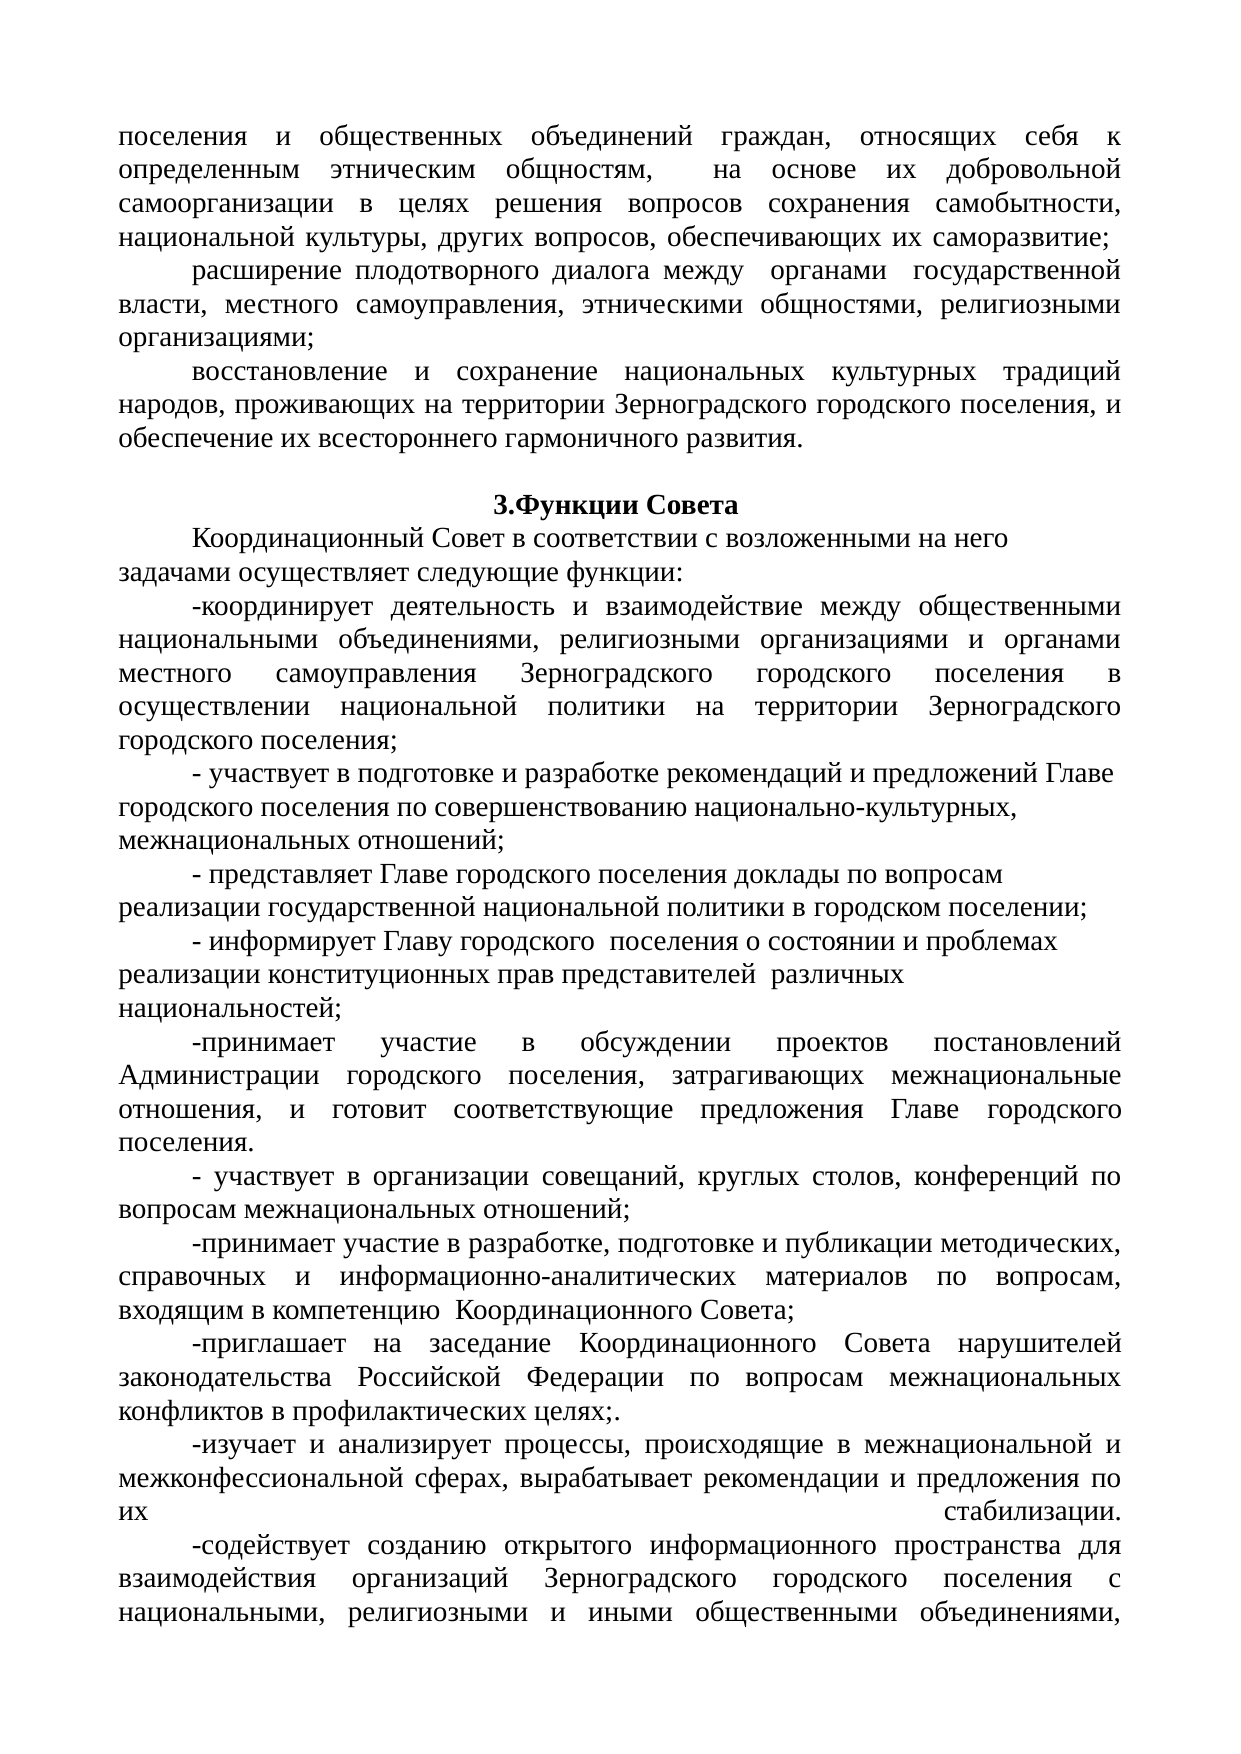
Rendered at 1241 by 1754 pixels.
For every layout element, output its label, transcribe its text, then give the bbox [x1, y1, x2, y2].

text поселения и общественных объединений граждан, относящих себя к определенным этническим общностям, на основе их добровольной самоорганизации в целях решения вопросов сохранения самобытности, национальной культуры, других вопросов, обеспечивающих их саморазвитие; расширение плодотворного диалога между органами государственной власти, местного самоуправления, этническими общностями, религиозными организациями; [118, 118, 1122, 353]
text - участвует в подготовке и разработке рекомендаций и предложений Главе городского поселения по совершенствованию национально-культурных, межнациональных отношений; [118, 755, 1122, 856]
text Координационный Совет в соответствии с возложенными на него задачами осуществляет следующие функции: [118, 521, 1122, 588]
text -принимает участие в обсуждении проектов постановлений Администрации городского поселения, затрагивающих межнациональные отношения, и готовит соответствующие предложения Главе городского поселения. [118, 1024, 1122, 1158]
list 3.Функции Совета [456, 487, 1122, 521]
text - участвует в организации совещаний, круглых столов, конференций по вопросам межнациональных отношений; [118, 1158, 1122, 1225]
text -принимает участие в разработке, подготовке и публикации методических, справочных и информационно-аналитических материалов по вопросам, входящим в компетенцию Координационного Совета; [118, 1225, 1122, 1326]
text - информирует Главу городского поселения о состоянии и проблемах реализации конституционных прав представителей различных национальностей; [118, 923, 1122, 1024]
text -приглашает на заседание Координационного Совета нарушителей законодательства Российской Федерации по вопросам межнациональных конфликтов в профилактических целях;. [118, 1326, 1122, 1426]
text восстановление и сохранение национальных культурных традиций народов, проживающих на территории Зерноградского городского поселения, и обеспечение их всестороннего гармоничного развития. [118, 353, 1122, 453]
text -координирует деятельность и взаимодействие между общественными национальными объединениями, религиозными организациями и органами местного самоуправления Зерноградского городского поселения в осуществлении национальной политики на территории Зерноградского городского поселения; [118, 588, 1122, 755]
text -изучает и анализирует процессы, происходящие в межнациональной и межконфессиональной сферах, вырабатывает рекомендации и предложения по их стабилизации. -содействует созданию открытого информационного пространства для взаимодействия организаций Зерноградского городского поселения с национальными, религиозными и иными общественными объединениями, [118, 1426, 1122, 1627]
text - представляет Главе городского поселения доклады по вопросам реализации государственной национальной политики в городском поселении; [118, 856, 1122, 923]
